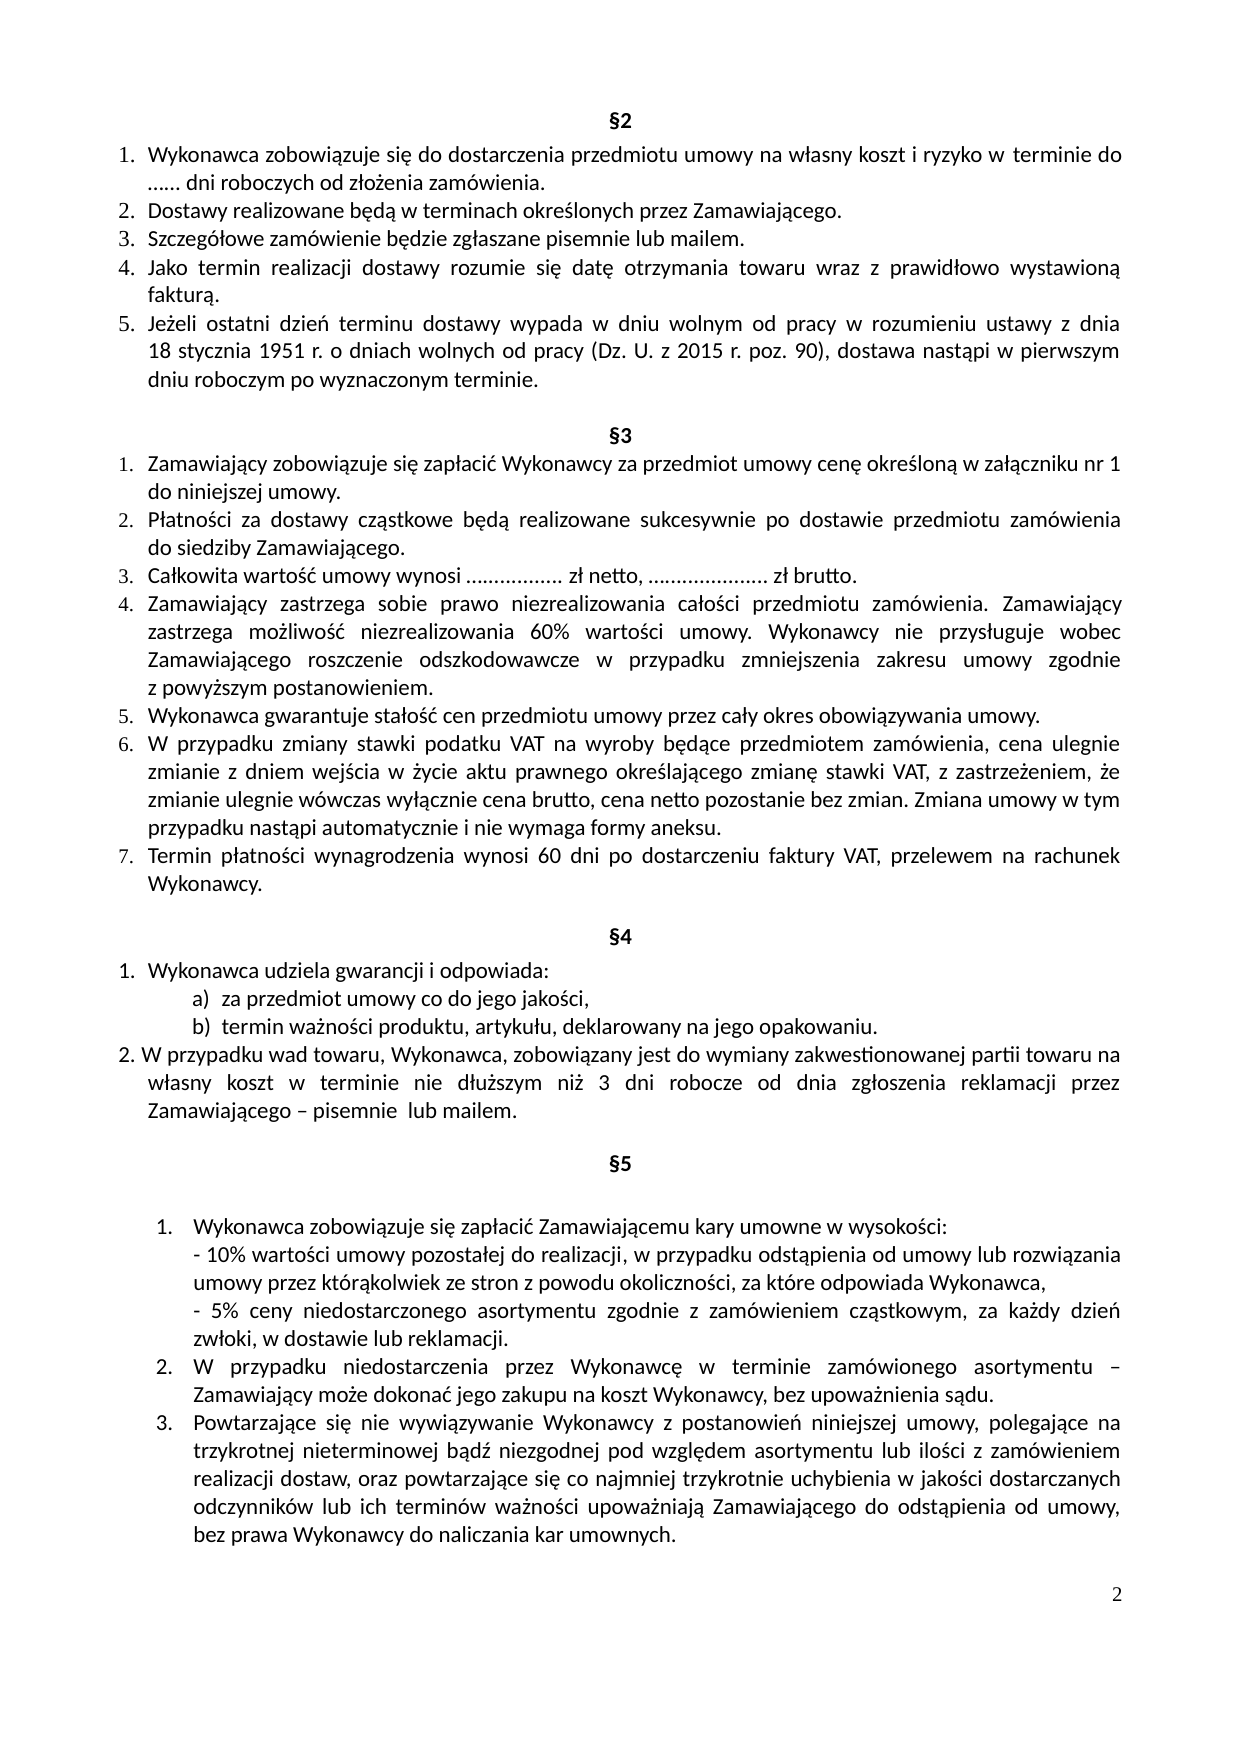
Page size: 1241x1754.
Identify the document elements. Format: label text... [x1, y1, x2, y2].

subtitle §4 [118, 922, 1122, 950]
list W przypadku zmiany stawki podatku VAT na wyroby będące przedmiotem zamówienia, cena ulegnie zmianie z dniem wejścia w życie aktu prawnego określającego zmianę stawki VAT, z zastrzeżeniem, że zmianie ulegnie wówczas wyłącznie cena brutto, cena netto pozostanie bez zmian. Zmiana umowy w tym przypadku nastąpi automatycznie i nie wymaga formy aneksu. [118, 729, 1122, 841]
subtitle §2 [118, 106, 1122, 134]
list Wykonawca gwarantuje stałość cen przedmiotu umowy przez cały okres obowiązywania umowy. [118, 701, 1122, 729]
list Wykonawca zobowiązuje się do dostarczenia przedmiotu umowy na własny koszt i ryzyko w terminie do …... dni roboczych od złożenia zamówienia. [118, 141, 1122, 197]
list za przedmiot umowy co do jego jakości, [192, 984, 1122, 1012]
text 2. W przypadku wad towaru, Wykonawca, zobowiązany jest do wymiany zakwestionowanej partii towaru na własny koszt w terminie nie dłuższym niż 3 dni robocze od dnia zgłoszenia reklamacji przez Zamawiającego – pisemnie lub mailem. [118, 1040, 1122, 1124]
subtitle §3 [118, 421, 1122, 449]
list Zamawiający zobowiązuje się zapłacić Wykonawcy za przedmiot umowy cenę określoną w załączniku nr 1 do niniejszej umowy. [118, 449, 1122, 505]
list termin ważności produktu, artykułu, deklarowany na jego opakowaniu. [192, 1012, 1122, 1040]
list Jeżeli ostatni dzień terminu dostawy wypada w dniu wolnym od pracy w rozumieniu ustawy z dnia 18 stycznia 1951 r. o dniach wolnych od pracy (Dz. U. z 2015 r. poz. 90), dostawa nastąpi w pierwszym dniu roboczym po wyznaczonym terminie. [118, 309, 1122, 393]
list Powtarzające się nie wywiązywanie Wykonawcy z postanowień niniejszej umowy, polegające na trzykrotnej nieterminowej bądź niezgodnej pod względem asortymentu lub ilości z zamówieniem realizacji dostaw, oraz powtarzające się co najmniej trzykrotnie uchybienia w jakości dostarczanych odczynników lub ich terminów ważności upoważniają Zamawiającego do odstąpienia od umowy, bez prawa Wykonawcy do naliczania kar umownych. [156, 1408, 1122, 1548]
list Szczegółowe zamówienie będzie zgłaszane pisemnie lub mailem. [118, 224, 1122, 253]
list Termin płatności wynagrodzenia wynosi 60 dni po dostarczeniu faktury VAT, przelewem na rachunek Wykonawcy. [118, 841, 1122, 897]
list Dostawy realizowane będą w terminach określonych przez Zamawiającego. [118, 197, 1122, 224]
subtitle §5 [118, 1149, 1122, 1177]
text - 10% wartości umowy pozostałej do realizacji, w przypadku odstąpienia od umowy lub rozwiązania umowy przez którąkolwiek ze stron z powodu okoliczności, za które odpowiada Wykonawca, [193, 1240, 1122, 1296]
list Wykonawca udziela gwarancji i odpowiada: [118, 956, 1122, 984]
list Jako termin realizacji dostawy rozumie się datę otrzymania towaru wraz z prawidłowo wystawioną fakturą. [118, 253, 1122, 309]
list Wykonawca zobowiązuje się zapłacić Zamawiającemu kary umowne w wysokości: [156, 1212, 1122, 1240]
list W przypadku niedostarczenia przez Wykonawcę w terminie zamówionego asortymentu – Zamawiający może dokonać jego zakupu na koszt Wykonawcy, bez upoważnienia sądu. [156, 1352, 1122, 1408]
list Zamawiający zastrzega sobie prawo niezrealizowania całości przedmiotu zamówienia. Zamawiający zastrzega możliwość niezrealizowania 60% wartości umowy. Wykonawcy nie przysługuje wobec Zamawiającego roszczenie odszkodowawcze w przypadku zmniejszenia zakresu umowy zgodnie z powyższym postanowieniem. [118, 589, 1122, 701]
text - 5% ceny niedostarczonego asortymentu zgodnie z zamówieniem cząstkowym, za każdy dzień zwłoki, w dostawie lub reklamacji. [193, 1296, 1122, 1352]
list Całkowita wartość umowy wynosi ….............. zł netto, ….................. zł brutto. [118, 561, 1122, 589]
list Płatności za dostawy cząstkowe będą realizowane sukcesywnie po dostawie przedmiotu zamówienia do siedziby Zamawiającego. [118, 505, 1122, 561]
